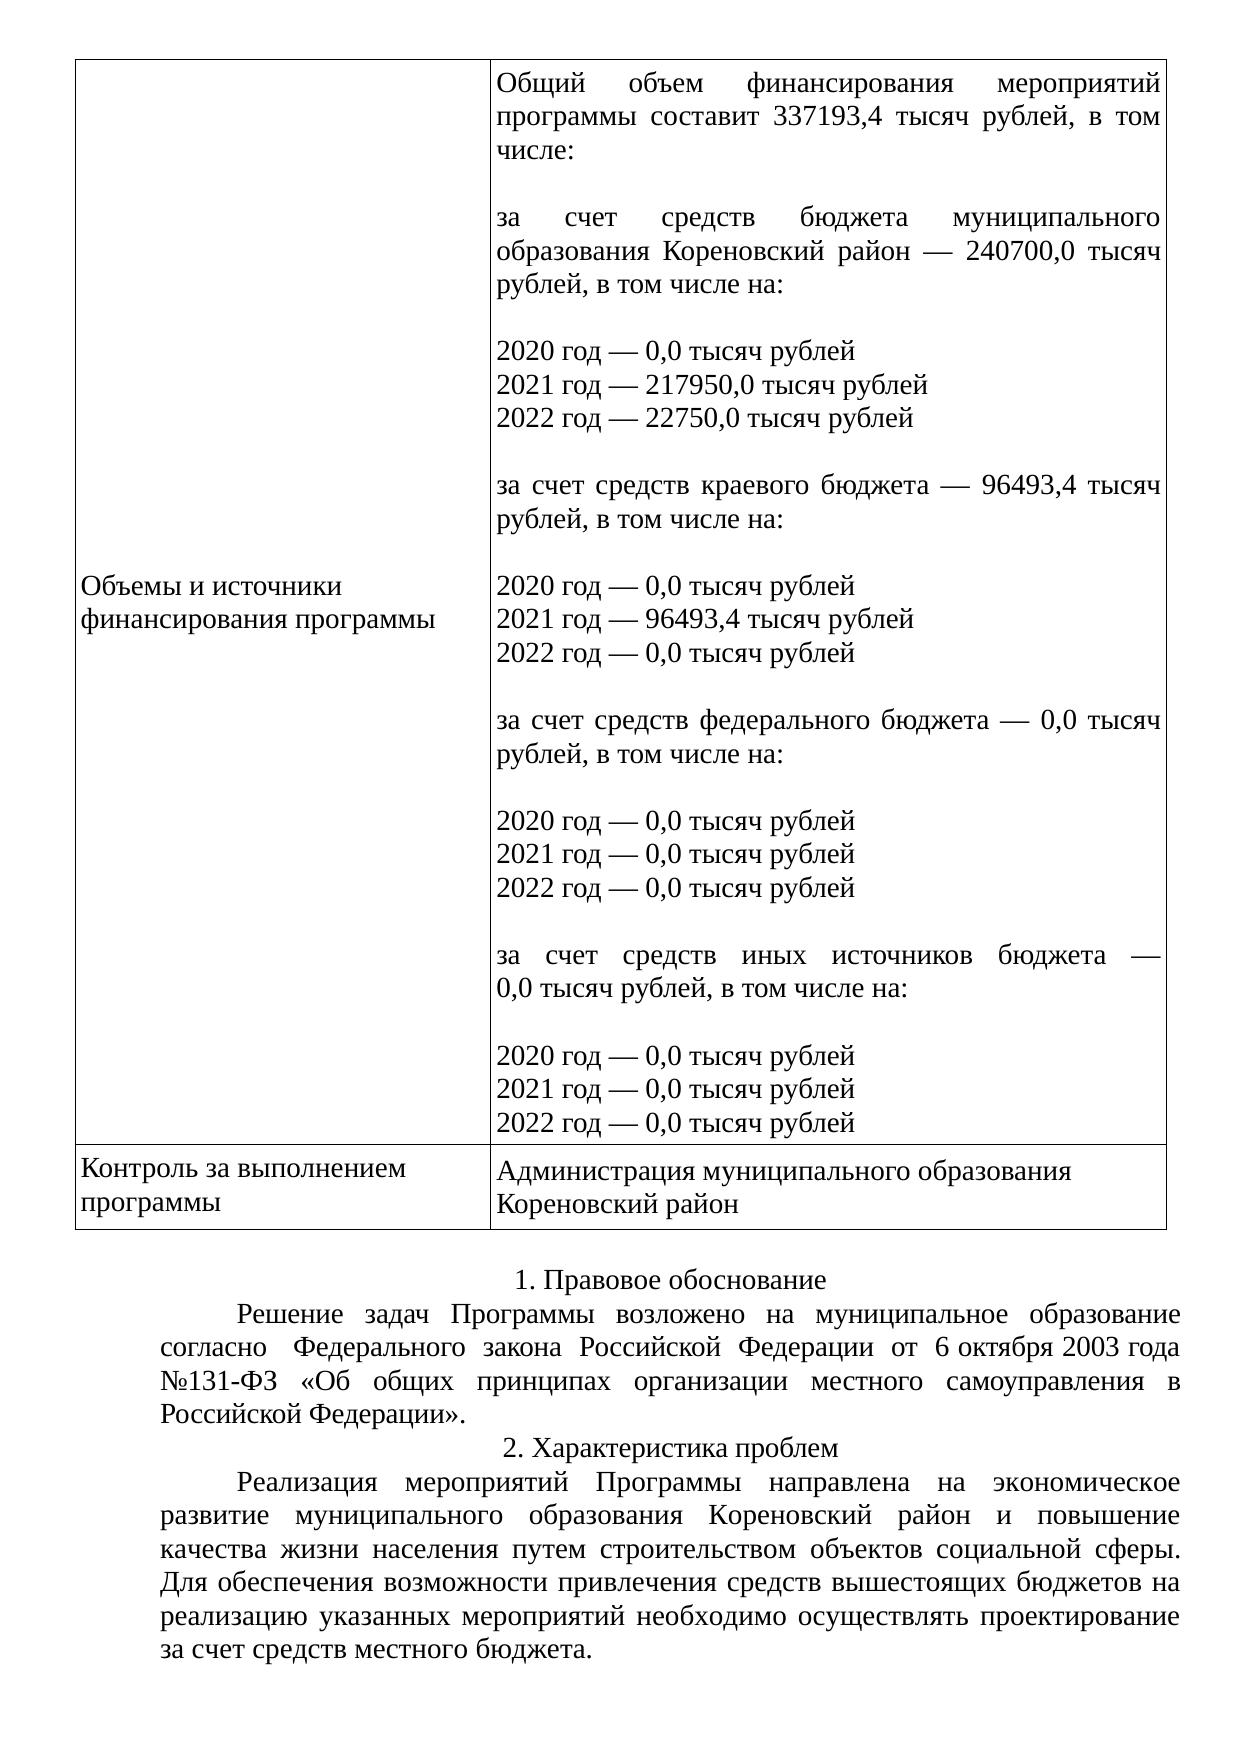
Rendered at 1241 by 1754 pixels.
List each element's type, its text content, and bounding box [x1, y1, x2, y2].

table_cell Контроль за выполнением программы [76, 1145, 490, 1228]
text Реализация мероприятий Программы направлена на экономическое развитие муниципального образования Кореновский район и повышение качества жизни населения путем строительством объектов социальной сферы. Для обеспечения возможности привлечения средств вышестоящих бюджетов на реализацию указанных мероприятий необходимо осуществлять проектирование за счет средств местного бюджета. [160, 1464, 1181, 1665]
table_cell Общий объем финансирования мероприятий программы составит 337193,4 тысяч рублей, в том числе: за счет средств бюджета муниципального образования Кореновский район — 240700,0 тысяч рублей, в том числе на: 2020 год — 0,0 тысяч рублей 2021 год — 217950,0 тысяч рублей 2022 год — 22750,0 тысяч рублей за счет средств краевого бюджета — 96493,4 тысяч рублей, в том числе на: 2020 год — 0,0 тысяч рублей 2021 год — 96493,4 тысяч рублей 2022 год — 0,0 тысяч рублей за счет средств федерального бюджета — 0,0 тысяч рублей, в том числе на: 2020 год — 0,0 тысяч рублей 2021 год — 0,0 тысяч рублей 2022 год — 0,0 тысяч рублей за счет средств иных источников бюджета — 0,0 тысяч рублей, в том числе на: 2020 год — 0,0 тысяч рублей 2021 год — 0,0 тысяч рублей 2022 год — 0,0 тысяч рублей [491, 60, 1166, 1144]
table_cell Администрация муниципального образования Кореновский район [491, 1145, 1166, 1228]
text 1. Правовое обоснование [160, 1262, 1181, 1296]
text 2. Характеристика проблем [160, 1430, 1181, 1464]
text Решение задач Программы возложено на муниципальное образование согласно Федерального закона Российской Федерации от 6 октября 2003 года №131-ФЗ «Об общих принципах организации местного самоуправления в Российской Федерации». [160, 1296, 1181, 1430]
table_cell Объемы и источники финансирования программы [76, 60, 490, 1144]
